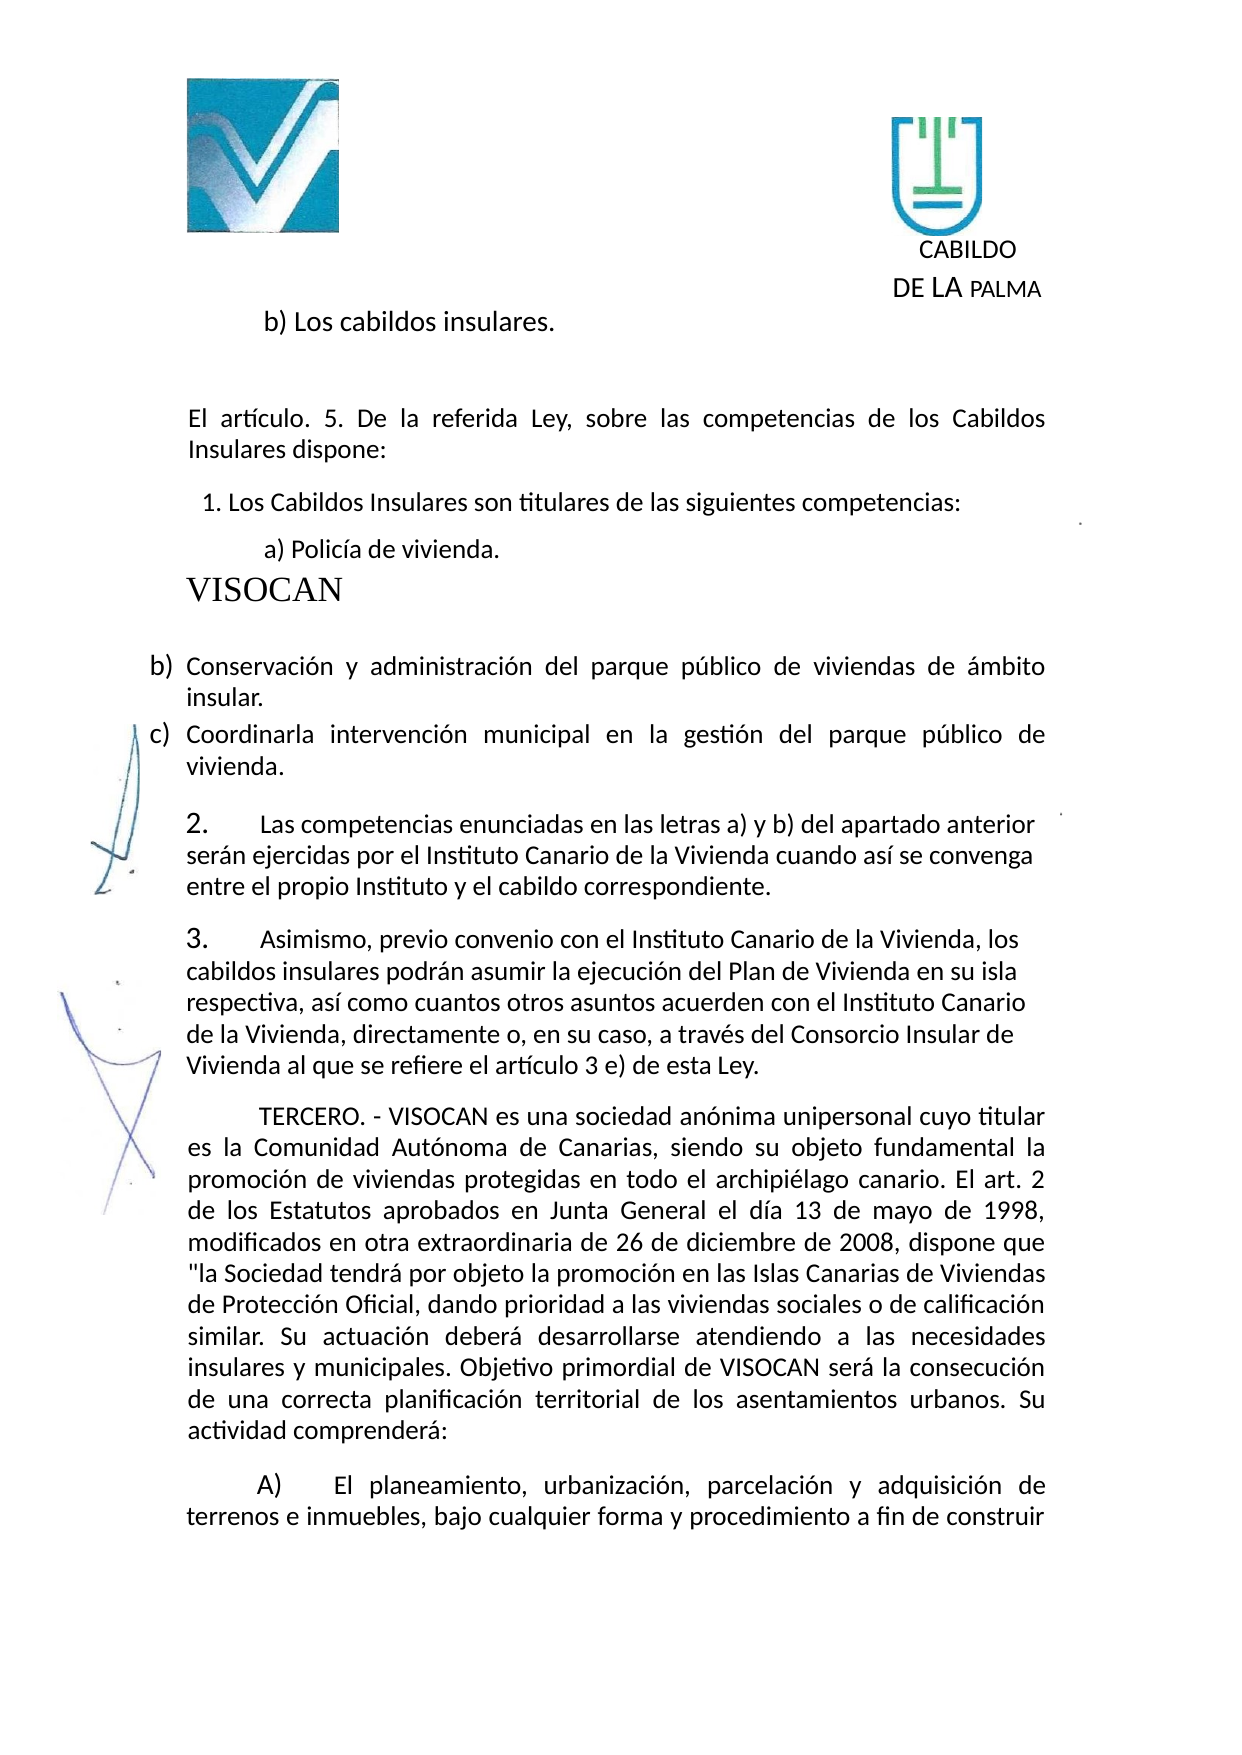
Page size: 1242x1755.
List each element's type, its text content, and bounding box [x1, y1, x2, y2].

text El artículo. 5. De la referida Ley, sobre las competencias de los Cabildos Insulares dispone: [188, 402, 1047, 465]
list El planeamiento, urbanización, parcelación y adquisición de terrenos e inmuebles, bajo cualquier forma y procedimiento a fin de construir [186, 1467, 1047, 1532]
list Asimismo, previo convenio con el Instituto Canario de la Vivienda, los cabildos insulares podrán asumir la ejecución del Plan de Vivienda en su isla respectiva, así como cuantos otros asuntos acuerden con el Instituto Canario de la Vivienda, directamente o, en su caso, a través del Consorcio Insular de Vivienda al que se refiere el artículo 3 e) de esta Ley. [185, 919, 1047, 1081]
text TERCERO. - VISOCAN es una sociedad anónima unipersonal cuyo titular es la Comunidad Autónoma de Canarias, siendo su objeto fundamental la promoción de viviendas protegidas en todo el archipiélago canario. El art. 2 de los Estatutos aprobados en Junta General el día 13 de mayo de 1998, modificados en otra extraordinaria de 26 de diciembre de 2008, dispone que "la Sociedad tendrá por objeto la promoción en las Islas Canarias de Viviendas de Protección Oficial, dando prioridad a las viviendas sociales o de calificación similar. Su actuación deberá desarrollarse atendiendo a las necesidades insulares y municipales. Objetivo primordial de VISOCAN será la consecución de una correcta planificación territorial de los asentamientos urbanos. Su actividad comprenderá: [187, 1101, 1047, 1447]
list Las competencias enunciadas en las letras a) y b) del apartado anterior serán ejercidas por el Instituto Canario de la Vivienda cuando así se convenga entre el propio Instituto y el cabildo correspondiente. [185, 806, 1047, 902]
list Conservación y administración del parque público de viviendas de ámbito insular. [149, 648, 1047, 713]
list Coordinarla intervención municipal en la gestión del parque público de vivienda. [149, 717, 1047, 782]
text a) Policía de vivienda. [264, 533, 1047, 565]
subtitle VISOCAN [186, 568, 1048, 609]
text 1. Los Cabildos Insulares son titulares de las siguientes competencias: [201, 487, 1047, 518]
text b) Los cabildos insulares. [263, 305, 1047, 338]
